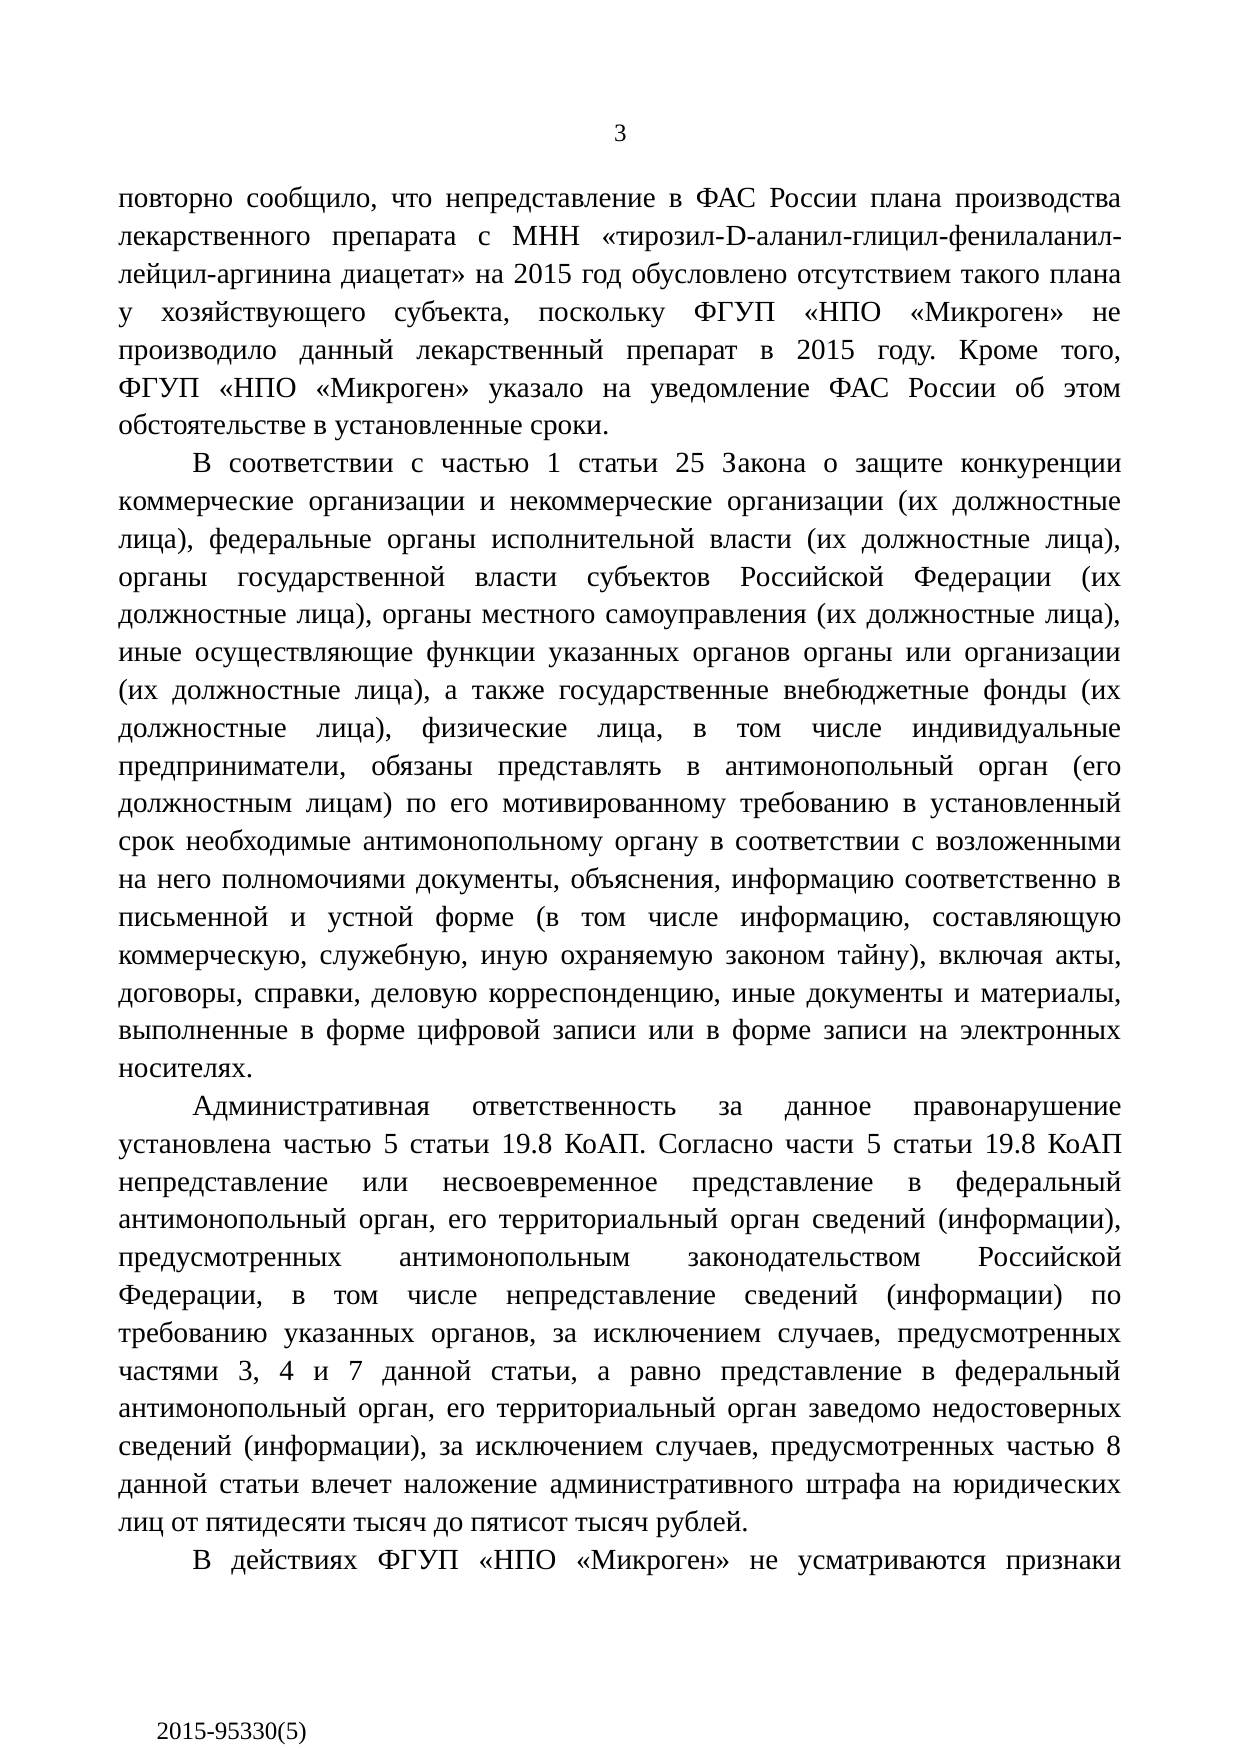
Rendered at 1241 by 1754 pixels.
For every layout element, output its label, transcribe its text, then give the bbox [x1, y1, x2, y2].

text повторно сообщило, что непредставление в ФАС России плана производства лекарственного препарата с МНН «тирозил-D-аланил-глицил-фенилаланил-лейцил-аргинина диацетат» на 2015 год обусловлено отсутствием такого плана у хозяйствующего субъекта, поскольку ФГУП «НПО «Микроген» не производило данный лекарственный препарат в 2015 году. Кроме того, ФГУП «НПО «Микроген» указало на уведомление ФАС России об этом обстоятельстве в установленные сроки. [118, 176, 1122, 441]
text В действиях ФГУП «НПО «Микроген» не усматриваются признаки [118, 1538, 1122, 1575]
text Административная ответственность за данное правонарушение установлена частью 5 статьи 19.8 КоАП. Согласно части 5 статьи 19.8 КоАП непредставление или несвоевременное представление в федеральный антимонопольный орган, его территориальный орган сведений (информации), предусмотренных антимонопольным законодательством Российской Федерации, в том числе непредставление сведений (информации) по требованию указанных органов, за исключением случаев, предусмотренных частями 3, 4 и 7 данной статьи, а равно представление в федеральный антимонопольный орган, его территориальный орган заведомо недостоверных сведений (информации), за исключением случаев, предусмотренных частью 8 данной статьи влечет наложение административного штрафа на юридических лиц от пятидесяти тысяч до пятисот тысяч рублей. [118, 1084, 1122, 1538]
text В соответствии с частью 1 статьи 25 Закона о защите конкуренции коммерческие организации и некоммерческие организации (их должностные лица), федеральные органы исполнительной власти (их должностные лица), органы государственной власти субъектов Российской Федерации (их должностные лица), органы местного самоуправления (их должностные лица), иные осуществляющие функции указанных органов органы или организации (их должностные лица), а также государственные внебюджетные фонды (их должностные лица), физические лица, в том числе индивидуальные предприниматели, обязаны представлять в антимонопольный орган (его должностным лицам) по его мотивированному требованию в установленный срок необходимые антимонопольному органу в соответствии с возложенными на него полномочиями документы, объяснения, информацию соответственно в письменной и устной форме (в том числе информацию, составляющую коммерческую, служебную, иную охраняемую законом тайну), включая акты, договоры, справки, деловую корреспонденцию, иные документы и материалы, выполненные в форме цифровой записи или в форме записи на электронных носителях. [118, 441, 1122, 1084]
